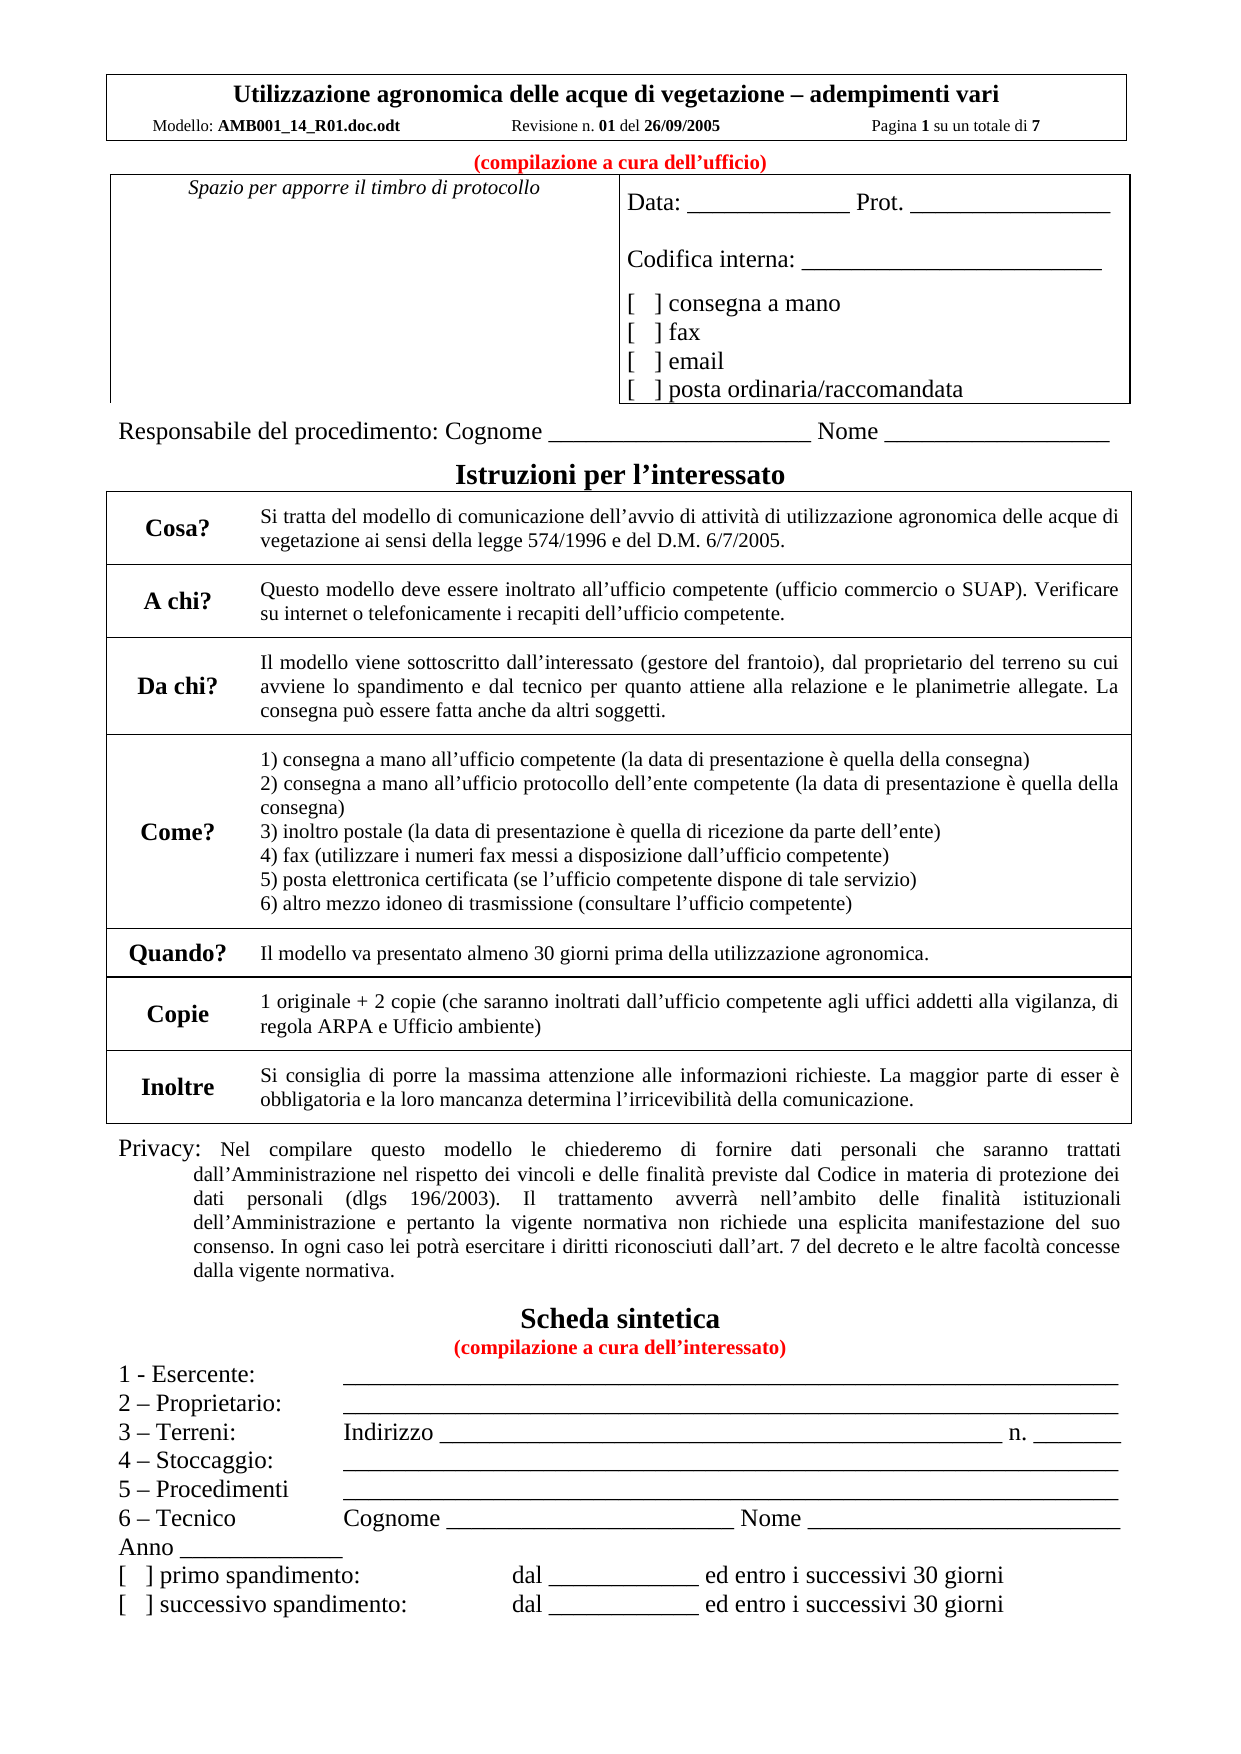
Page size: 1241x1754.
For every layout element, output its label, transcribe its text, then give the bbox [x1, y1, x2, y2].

table_cell A chi? [107, 565, 249, 637]
subtitle Privacy: Nel compilare questo modello le chiederemo di fornire dati personali che saranno trattati dall’Amministrazione nel rispetto dei vincoli e delle finalità previste dal Codice in materia di protezione dei dati personali (dlgs 196/2003). Il trattamento avverrà nell’ambito delle finalità istituzionali dell’Amministrazione e pertanto la vigente normativa non richiede una esplicita manifestazione del suo consenso. In ogni caso lei potrà esercitare i diritti riconosciuti dall’art. 7 del decreto e le altre facoltà concesse dalla vigente normativa. [118, 1133, 1122, 1282]
table_header Data: _____________ Prot. ________________ [620, 175, 1129, 231]
text (compilazione a cura dell’ufficio) [118, 150, 1122, 174]
table_cell [ ] consegna a mano [ ] fax [ ] email [ ] posta ordinaria/raccomandata [620, 287, 1129, 403]
table_cell Inoltre [107, 1051, 249, 1123]
text 6 – Tecnico Cognome _______________________ Nome _________________________ [118, 1503, 1122, 1532]
table_cell Codifica interna: ________________________ [620, 231, 1129, 287]
table_cell Il modello viene sottoscritto dall’interessato (gestore del frantoio), dal proprietario del terreno su cui avviene lo spandimento e dal tecnico per quanto attiene alla relazione e le planimetrie allegate. La consegna può essere fatta anche da altri soggetti. [249, 638, 1131, 734]
table_header Cosa? [107, 492, 249, 564]
table_cell Come? [107, 735, 249, 927]
text [ ] successivo spandimento: dal ____________ ed entro i successivi 30 giorni [118, 1589, 1122, 1618]
table_header Spazio per apporre il timbro di protocollo [111, 175, 619, 403]
text Responsabile del procedimento: Cognome _____________________ Nome __________________ [118, 416, 1122, 445]
text 4 – Stoccaggio: ______________________________________________________________ [118, 1445, 1122, 1474]
text 3 – Terreni: Indirizzo _____________________________________________ n. _______ [118, 1417, 1122, 1445]
text 2 – Proprietario: ______________________________________________________________ [118, 1388, 1122, 1417]
table_cell Da chi? [107, 638, 249, 734]
text (compilazione a cura dell’interessato) [118, 1335, 1122, 1359]
text Scheda sintetica [118, 1302, 1122, 1335]
text Anno _____________ [118, 1532, 1122, 1560]
text Il presente modello è stato redatto dal dott. Simone Chiarelli – ogni utilizzo non autorizzato potrà essere perseguito [118, 1282, 1122, 1302]
table_header Si tratta del modello di comunicazione dell’avvio di attività di utilizzazione agronomica delle acque di vegetazione ai sensi della legge 574/1996 e del D.M. 6/7/2005. [249, 492, 1131, 564]
text 1 - Esercente: ______________________________________________________________ [118, 1359, 1122, 1388]
table_cell Quando? [107, 929, 249, 976]
text Istruzioni per l’interessato [118, 457, 1122, 491]
table_cell Copie [107, 978, 249, 1049]
table_cell Questo modello deve essere inoltrato all’ufficio competente (ufficio commercio o SUAP). Verificare su internet o telefonicamente i recapiti dell’ufficio competente. [249, 565, 1131, 637]
table_cell Si consiglia di porre la massima attenzione alle informazioni richieste. La maggior parte di esser è obbligatoria e la loro mancanza determina l’irricevibilità della comunicazione. [249, 1051, 1131, 1123]
text [ ] primo spandimento: dal ____________ ed entro i successivi 30 giorni [118, 1560, 1122, 1589]
text 5 – Procedimenti ______________________________________________________________ [118, 1474, 1122, 1503]
table_cell 1 originale + 2 copie (che saranno inoltrati dall’ufficio competente agli uffici addetti alla vigilanza, di regola ARPA e Ufficio ambiente) [249, 978, 1131, 1049]
table_cell Il modello va presentato almeno 30 giorni prima della utilizzazione agronomica. [249, 929, 1131, 976]
table_cell 1) consegna a mano all’ufficio competente (la data di presentazione è quella della consegna) 2) consegna a mano all’ufficio protocollo dell’ente competente (la data di presentazione è quella della consegna) 3) inoltro postale (la data di presentazione è quella di ricezione da parte dell’ente) 4) fax (utilizzare i numeri fax messi a disposizione dall’ufficio competente) 5) posta elettronica certificata (se l’ufficio competente dispone di tale servizio) 6) altro mezzo idoneo di trasmissione (consultare l’ufficio competente) [249, 735, 1131, 927]
